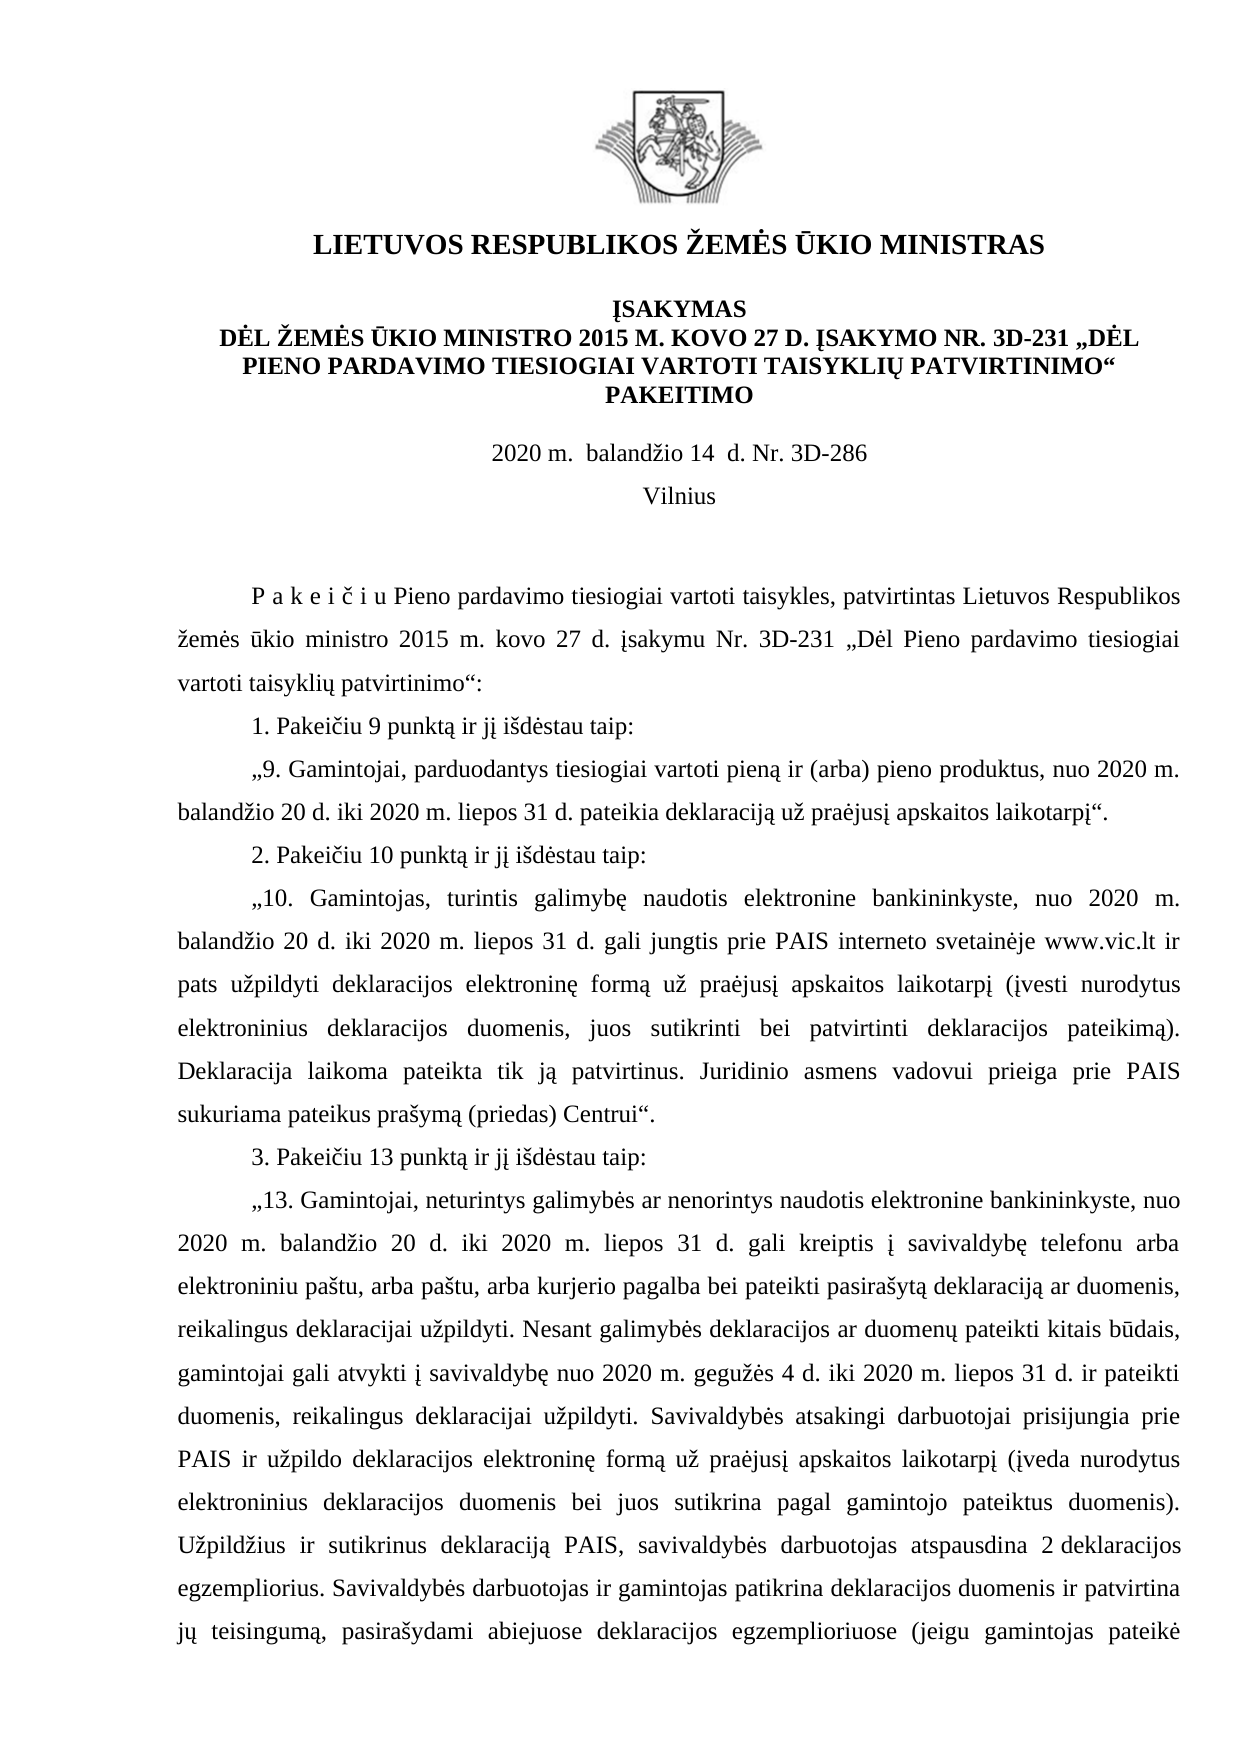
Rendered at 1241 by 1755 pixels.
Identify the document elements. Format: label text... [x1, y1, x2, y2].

text 2020 m. balandžio 14 d. Nr. 3D-286 [177, 438, 1181, 466]
text LIETUVOS RESPUBLIKOS ŽEMĖS ŪKIO MINISTRAS [177, 227, 1181, 260]
text 2. Pakeičiu 10 punktą ir jį išdėstau taip: [177, 840, 1181, 869]
text „9. Gamintojai, parduodantys tiesiogiai vartoti pieną ir (arba) pieno produktus, nuo 2020 m. balandžio 20 d. iki 2020 m. liepos 31 d. pateikia deklaraciją už praėjusį apskaitos laikotarpį“. [177, 754, 1181, 826]
text ĮSAKYMAS [177, 294, 1181, 323]
text Vilnius [177, 481, 1181, 509]
text „10. Gamintojas, turintis galimybę naudotis elektronine bankininkyste, nuo 2020 m. balandžio 20 d. iki 2020 m. liepos 31 d. gali jungtis prie PAIS interneto svetainėje www.vic.lt ir pats užpildyti deklaracijos elektroninę formą už praėjusį apskaitos laikotarpį (įvesti nurodytus elektroninius deklaracijos duomenis, juos sutikrinti bei patvirtinti deklaracijos pateikimą). Deklaracija laikoma pateikta tik ją patvirtinus. Juridinio asmens vadovui prieiga prie PAIS sukuriama pateikus prašymą (priedas) Centrui“. [177, 883, 1181, 1128]
text P a k e i č i u Pieno pardavimo tiesiogiai vartoti taisykles, patvirtintas Lietuvos Respublikos žemės ūkio ministro 2015 m. kovo 27 d. įsakymu Nr. 3D-231 „Dėl Pieno pardavimo tiesiogiai vartoti taisyklių patvirtinimo“: [177, 581, 1181, 696]
text 3. Pakeičiu 13 punktą ir jį išdėstau taip: [177, 1142, 1181, 1171]
text „13. Gamintojai, neturintys galimybės ar nenorintys naudotis elektronine bankininkyste, nuo 2020 m. balandžio 20 d. iki 2020 m. liepos 31 d. gali kreiptis į savivaldybę telefonu arba elektroniniu paštu, arba paštu, arba kurjerio pagalba bei pateikti pasirašytą deklaraciją ar duomenis, reikalingus deklaracijai užpildyti. Nesant galimybės deklaracijos ar duomenų pateikti kitais būdais, gamintojai gali atvykti į savivaldybę nuo 2020 m. gegužės 4 d. iki 2020 m. liepos 31 d. ir pateikti duomenis, reikalingus deklaracijai užpildyti. Savivaldybės atsakingi darbuotojai prisijungia prie PAIS ir užpildo deklaracijos elektroninę formą už praėjusį apskaitos laikotarpį (įveda nurodytus elektroninius deklaracijos duomenis bei juos sutikrina pagal gamintojo pateiktus duomenis). Užpildžius ir sutikrinus deklaraciją PAIS, savivaldybės darbuotojas atspausdina 2 deklaracijos egzempliorius. Savivaldybės darbuotojas ir gamintojas patikrina deklaracijos duomenis ir patvirtina jų teisingumą, pasirašydami abiejuose deklaracijos egzemplioriuose (jeigu gamintojas pateikė [177, 1185, 1181, 1645]
text 1. Pakeičiu 9 punktą ir jį išdėstau taip: [177, 711, 1181, 739]
text DĖL ŽEMĖS ŪKIO MINISTRO 2015 M. KOVO 27 D. ĮSAKYMO NR. 3D-231 „DĖL PIENO PARDAVIMO TIESIOGIAI VARTOTI TAISYKLIŲ PATVIRTINIMO“ PAKEITIMO [177, 323, 1181, 409]
